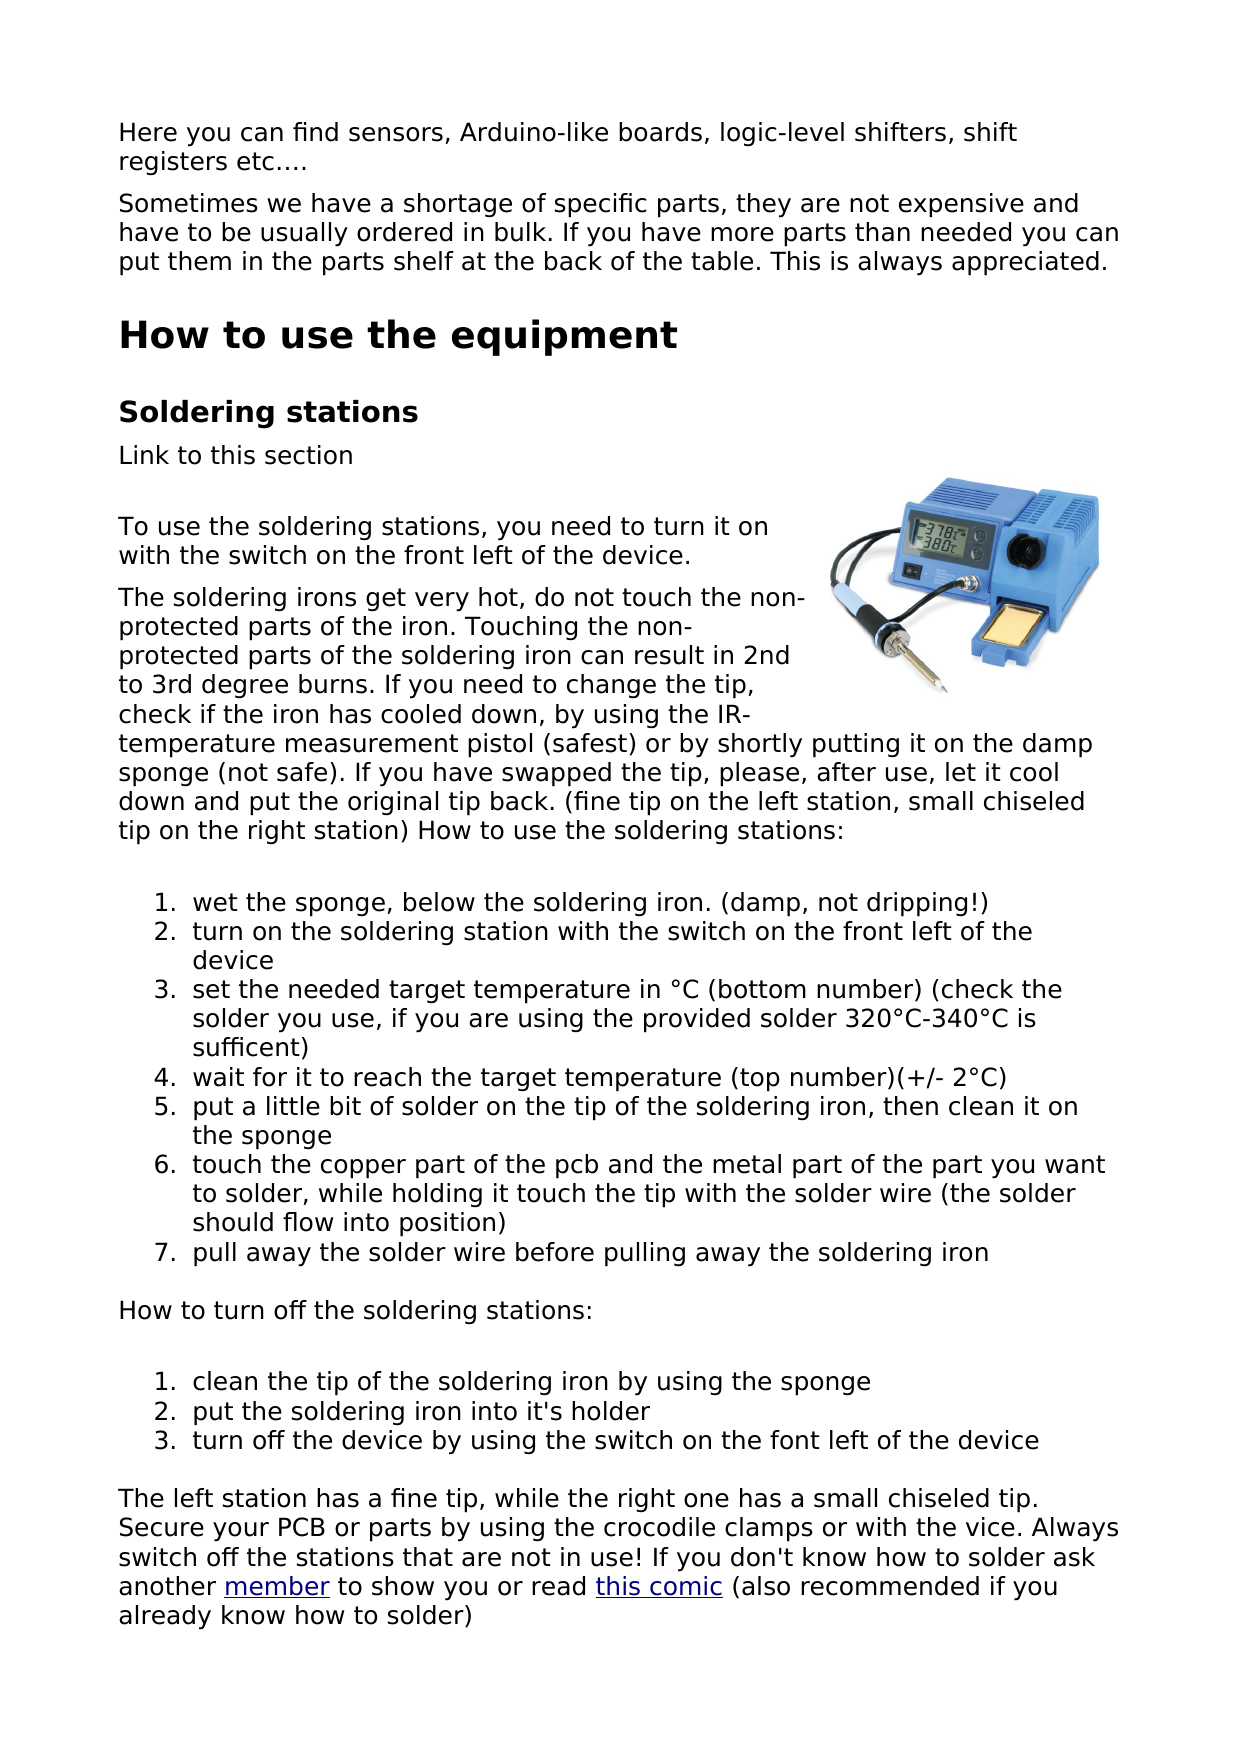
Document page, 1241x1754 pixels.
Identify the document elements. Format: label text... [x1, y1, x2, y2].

text Link to this section [118, 442, 1122, 471]
text How to turn off the soldering stations: [118, 1296, 1122, 1326]
list put a little bit of solder on the tip of the soldering iron, then clean it on the sponge [177, 1092, 1122, 1150]
list wet the sponge, below the soldering iron. (damp, not dripping!) [177, 888, 1122, 917]
list turn on the soldering station with the switch on the front left of the device [177, 917, 1122, 975]
text The soldering irons get very hot, do not touch the non-protected parts of the iron. Touching the non-protected parts of the soldering iron can result in 2nd to 3rd degree burns. If you need to change the tip, check if the iron has cooled down, by using the IR-temperature measurement pistol (safest) or by shortly putting it on the damp sponge (not safe). If you have swapped the tip, please, after use, let it cool down and put the original tip back. (fine tip on the left station, small chiseled tip on the right station) How to use the soldering stations: [118, 583, 1122, 846]
picture [809, 470, 1123, 706]
list turn off the device by using the switch on the font left of the device [177, 1426, 1122, 1455]
list put the soldering iron into it's holder [177, 1397, 1122, 1426]
list touch the copper part of the pcb and the metal part of the part you want to solder, while holding it touch the tip with the solder wire (the solder should flow into position) [177, 1150, 1122, 1238]
list clean the tip of the soldering iron by using the sponge [177, 1367, 1122, 1397]
list wait for it to reach the target temperature (top number)(+/- 2°C) [177, 1063, 1122, 1092]
subtitle How to use the equipment [118, 314, 1122, 358]
text The left station has a fine tip, while the right one has a small chiseled tip. Secure your PCB or parts by using the crocodile clamps or with the vice. Always switch off the stations that are not in use! If you don't know how to solder ask another member to show you or read this comic (also recommended if you already know how to solder) [118, 1484, 1122, 1630]
list pull away the solder wire before pulling away the soldering iron [177, 1238, 1122, 1267]
text To use the soldering stations, you need to turn it on with the switch on the front left of the device. [118, 512, 809, 571]
subtitle Soldering stations [118, 395, 1122, 429]
text Here you can find sensors, Arduino-like boards, logic-level shifters, shift registers etc…. [118, 118, 1122, 176]
list set the needed target temperature in °C (bottom number) (check the solder you use, if you are using the provided solder 320°C-340°C is sufficent) [177, 975, 1122, 1063]
text Sometimes we have a shortage of specific parts, they are not expensive and have to be usually ordered in bulk. If you have more parts than needed you can put them in the parts shelf at the back of the table. This is always appreciated. [118, 189, 1122, 276]
